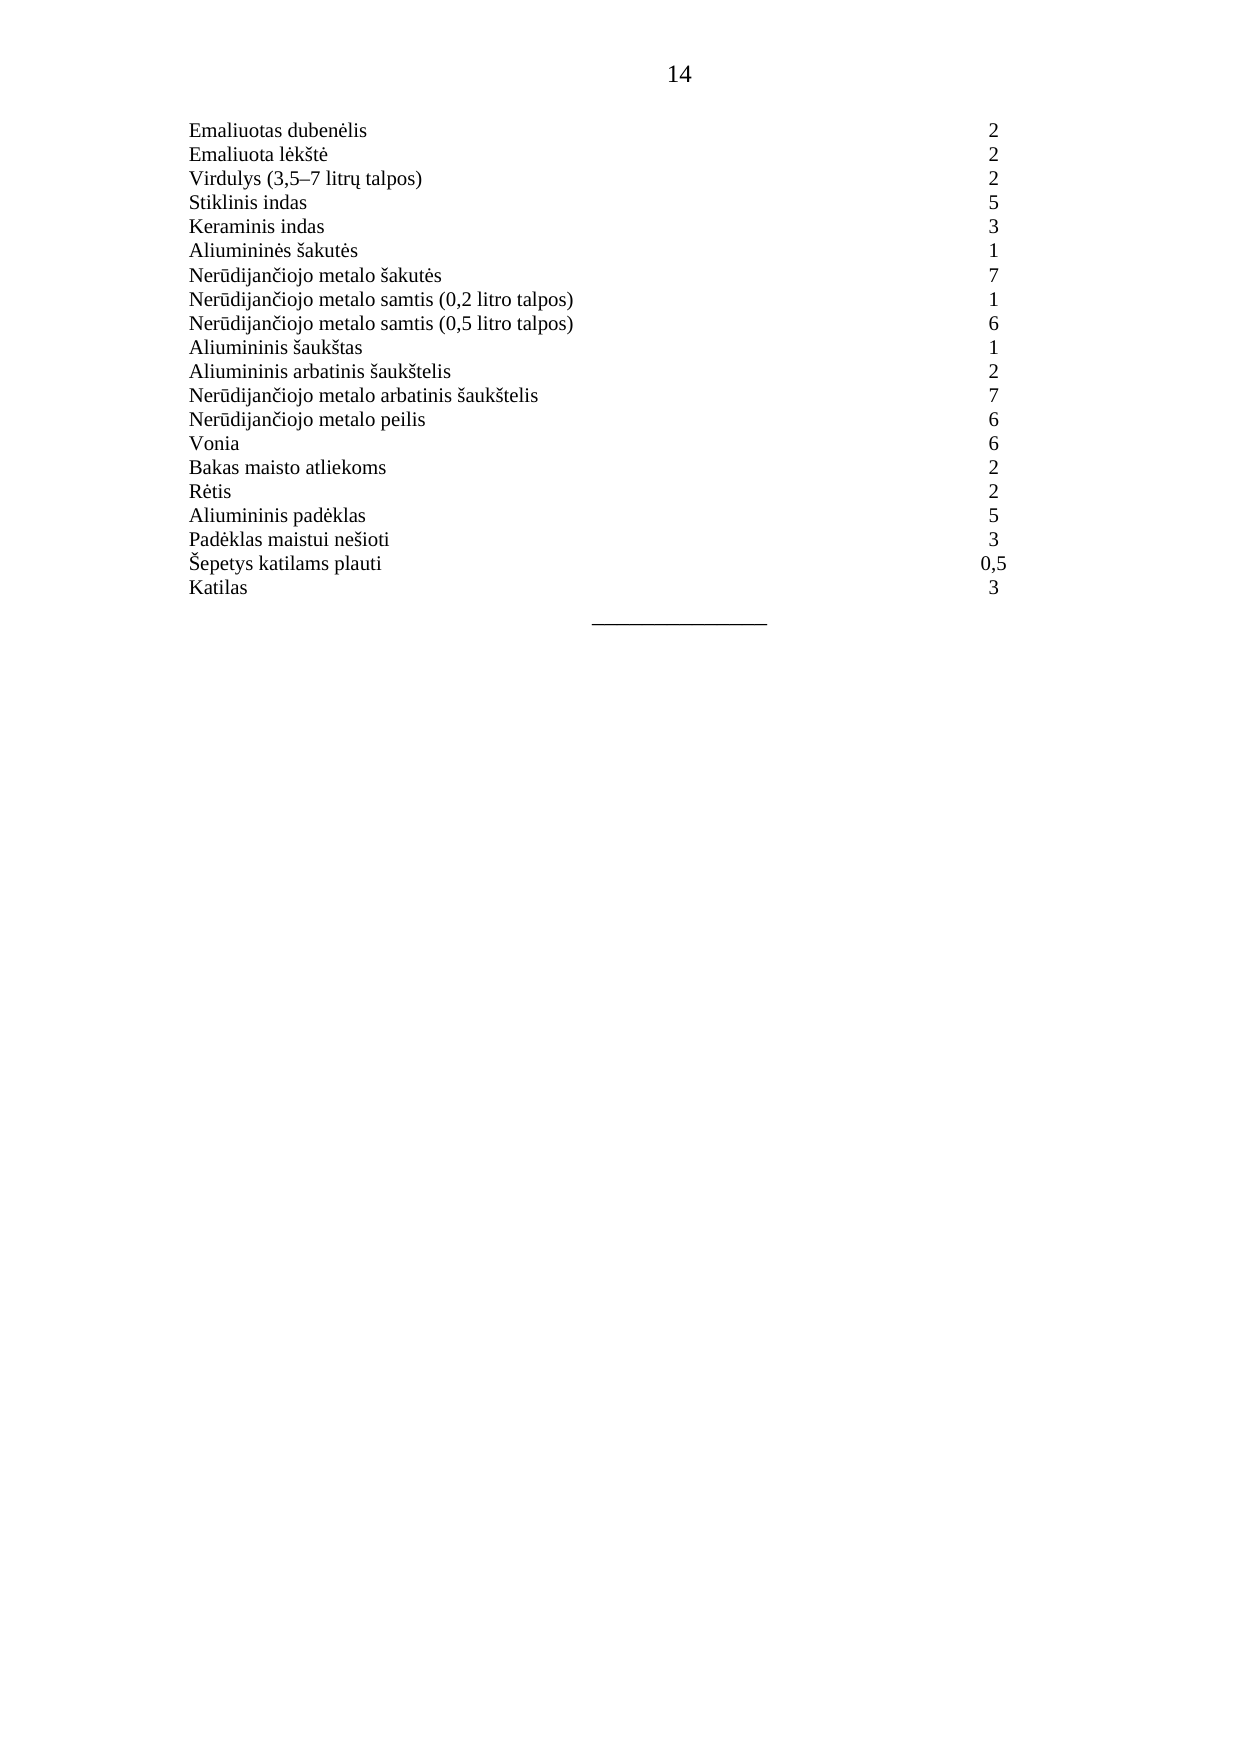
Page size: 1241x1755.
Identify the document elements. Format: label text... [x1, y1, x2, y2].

table_cell 2 [806, 479, 1181, 503]
table_cell Aliumininės šakutės [177, 239, 806, 262]
table_cell Emaliuota lėkštė [177, 142, 806, 166]
table_cell Virdulys (3,5–7 litrų talpos) [177, 166, 806, 190]
table_cell 0,5 [806, 551, 1181, 575]
table_cell 6 [806, 431, 1181, 455]
table_cell 2 [806, 359, 1181, 383]
table_cell Emaliuotas dubenėlis [177, 118, 806, 142]
text ______________ [177, 599, 1181, 628]
table_cell Bakas maisto atliekoms [177, 455, 806, 479]
table_cell Rėtis [177, 479, 806, 503]
table_cell Aliumininis arbatinis šaukštelis [177, 359, 806, 383]
table_cell Stiklinis indas [177, 190, 806, 214]
table_cell Šepetys katilams plauti [177, 551, 806, 575]
table_cell 1 [806, 335, 1181, 359]
table_cell 2 [806, 118, 1181, 142]
table_cell Nerūdijančiojo metalo samtis (0,2 litro talpos) [177, 287, 806, 311]
table_cell 6 [806, 311, 1181, 335]
table_cell Aliumininis padėklas [177, 503, 806, 527]
table_cell 7 [806, 263, 1181, 287]
table_cell Nerūdijančiojo metalo samtis (0,5 litro talpos) [177, 311, 806, 335]
table_cell 7 [806, 383, 1181, 407]
table_cell 3 [806, 214, 1181, 238]
table_cell 3 [806, 527, 1181, 551]
table_cell Padėklas maistui nešioti [177, 527, 806, 551]
table_cell 3 [806, 575, 1181, 599]
table_cell 5 [806, 190, 1181, 214]
table_cell 2 [806, 166, 1181, 190]
table_cell Nerūdijančiojo metalo peilis [177, 407, 806, 431]
table_cell Aliumininis šaukštas [177, 335, 806, 359]
table_cell Vonia [177, 431, 806, 455]
table_cell Nerūdijančiojo metalo šakutės [177, 263, 806, 287]
table_cell 5 [806, 503, 1181, 527]
table_cell 1 [806, 239, 1181, 262]
table_cell 6 [806, 407, 1181, 431]
table_cell 2 [806, 142, 1181, 166]
table_cell 1 [806, 287, 1181, 311]
table_cell 2 [806, 455, 1181, 479]
table_cell Katilas [177, 575, 806, 599]
table_cell Keraminis indas [177, 214, 806, 238]
table_cell Nerūdijančiojo metalo arbatinis šaukštelis [177, 383, 806, 407]
